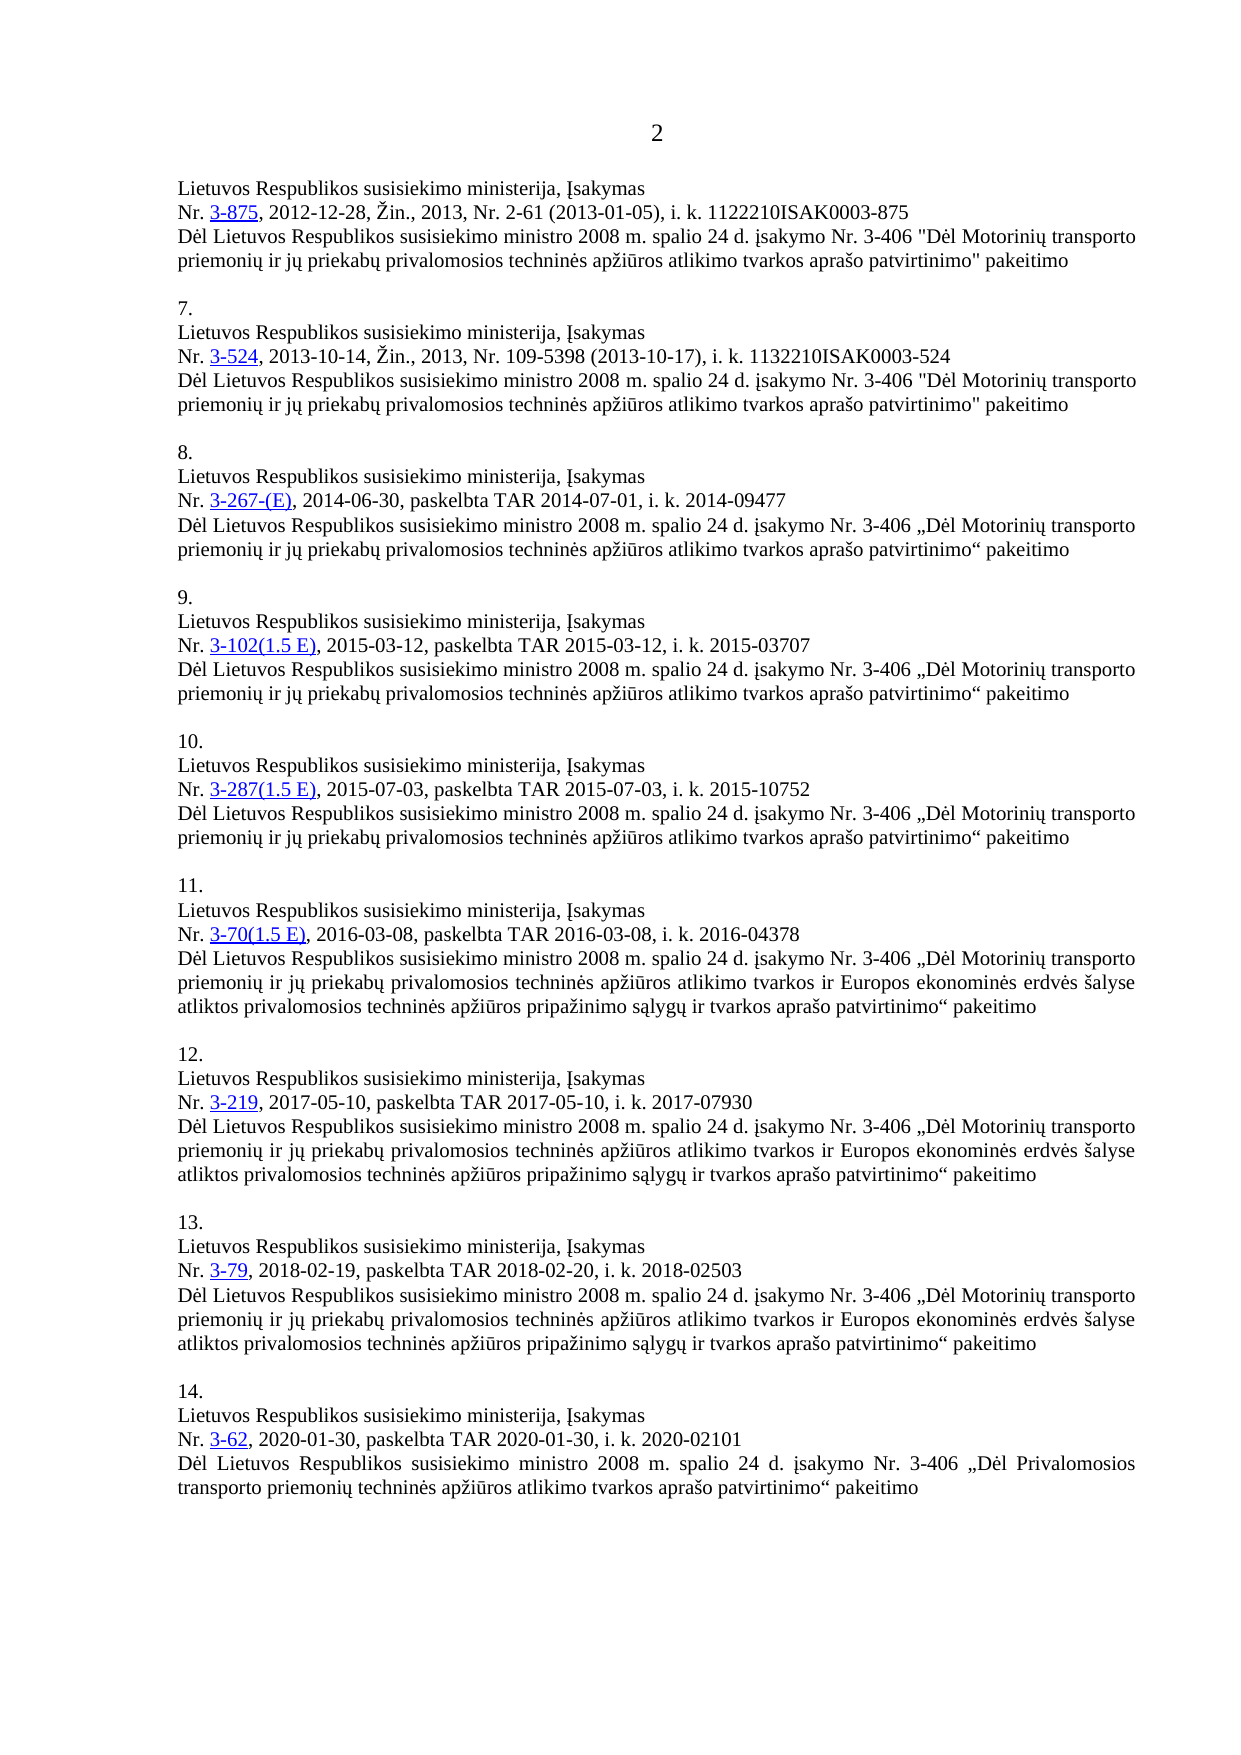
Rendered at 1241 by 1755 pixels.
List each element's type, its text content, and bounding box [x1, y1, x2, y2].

text Nr. 3-287(1.5 E), 2015-07-03, paskelbta TAR 2015-07-03, i. k. 2015-10752 [177, 777, 1137, 801]
text Dėl Lietuvos Respublikos susisiekimo ministro 2008 m. spalio 24 d. įsakymo Nr. 3-406 „Dėl Motorinių transporto priemonių ir jų priekabų privalomosios techninės apžiūros atlikimo tvarkos ir Europos ekonominės erdvės šalyse atliktos privalomosios techninės apžiūros pripažinimo sąlygų ir tvarkos aprašo patvirtinimo“ pakeitimo [177, 1114, 1137, 1186]
text Dėl Lietuvos Respublikos susisiekimo ministro 2008 m. spalio 24 d. įsakymo Nr. 3-406 „Dėl Motorinių transporto priemonių ir jų priekabų privalomosios techninės apžiūros atlikimo tvarkos ir Europos ekonominės erdvės šalyse atliktos privalomosios techninės apžiūros pripažinimo sąlygų ir tvarkos aprašo patvirtinimo“ pakeitimo [177, 946, 1137, 1018]
text Dėl Lietuvos Respublikos susisiekimo ministro 2008 m. spalio 24 d. įsakymo Nr. 3-406 „Dėl Motorinių transporto priemonių ir jų priekabų privalomosios techninės apžiūros atlikimo tvarkos ir Europos ekonominės erdvės šalyse atliktos privalomosios techninės apžiūros pripažinimo sąlygų ir tvarkos aprašo patvirtinimo“ pakeitimo [177, 1282, 1137, 1355]
text 14. [177, 1379, 1137, 1403]
text Nr. 3-267-(E), 2014-06-30, paskelbta TAR 2014-07-01, i. k. 2014-09477 [177, 488, 1137, 512]
text Nr. 3-219, 2017-05-10, paskelbta TAR 2017-05-10, i. k. 2017-07930 [177, 1090, 1137, 1114]
text Lietuvos Respublikos susisiekimo ministerija, Įsakymas [177, 753, 1137, 777]
text Nr. 3-62, 2020-01-30, paskelbta TAR 2020-01-30, i. k. 2020-02101 [177, 1427, 1137, 1451]
text Lietuvos Respublikos susisiekimo ministerija, Įsakymas [177, 897, 1137, 922]
text Lietuvos Respublikos susisiekimo ministerija, Įsakymas [177, 320, 1137, 344]
text 8. [177, 440, 1137, 464]
text 10. [177, 729, 1137, 753]
text Lietuvos Respublikos susisiekimo ministerija, Įsakymas [177, 1234, 1137, 1258]
text 13. [177, 1210, 1137, 1234]
text Nr. 3-875, 2012-12-28, Žin., 2013, Nr. 2-61 (2013-01-05), i. k. 1122210ISAK0003-875 [177, 200, 1137, 224]
text Nr. 3-79, 2018-02-19, paskelbta TAR 2018-02-20, i. k. 2018-02503 [177, 1258, 1137, 1282]
text Lietuvos Respublikos susisiekimo ministerija, Įsakymas [177, 1066, 1137, 1090]
text Nr. 3-70(1.5 E), 2016-03-08, paskelbta TAR 2016-03-08, i. k. 2016-04378 [177, 922, 1137, 946]
text Lietuvos Respublikos susisiekimo ministerija, Įsakymas [177, 609, 1137, 633]
text 9. [177, 585, 1137, 609]
text Dėl Lietuvos Respublikos susisiekimo ministro 2008 m. spalio 24 d. įsakymo Nr. 3-406 "Dėl Motorinių transporto priemonių ir jų priekabų privalomosios techninės apžiūros atlikimo tvarkos aprašo patvirtinimo" pakeitimo [177, 224, 1137, 272]
text Dėl Lietuvos Respublikos susisiekimo ministro 2008 m. spalio 24 d. įsakymo Nr. 3-406 „Dėl Motorinių transporto priemonių ir jų priekabų privalomosios techninės apžiūros atlikimo tvarkos aprašo patvirtinimo“ pakeitimo [177, 657, 1137, 705]
text 11. [177, 873, 1137, 897]
text Nr. 3-102(1.5 E), 2015-03-12, paskelbta TAR 2015-03-12, i. k. 2015-03707 [177, 633, 1137, 657]
text Dėl Lietuvos Respublikos susisiekimo ministro 2008 m. spalio 24 d. įsakymo Nr. 3-406 „Dėl Motorinių transporto priemonių ir jų priekabų privalomosios techninės apžiūros atlikimo tvarkos aprašo patvirtinimo“ pakeitimo [177, 801, 1137, 849]
text Lietuvos Respublikos susisiekimo ministerija, Įsakymas [177, 176, 1137, 200]
text Lietuvos Respublikos susisiekimo ministerija, Įsakymas [177, 464, 1137, 488]
text Dėl Lietuvos Respublikos susisiekimo ministro 2008 m. spalio 24 d. įsakymo Nr. 3-406 „Dėl Motorinių transporto priemonių ir jų priekabų privalomosios techninės apžiūros atlikimo tvarkos aprašo patvirtinimo“ pakeitimo [177, 512, 1137, 561]
text 12. [177, 1042, 1137, 1066]
text Dėl Lietuvos Respublikos susisiekimo ministro 2008 m. spalio 24 d. įsakymo Nr. 3-406 "Dėl Motorinių transporto priemonių ir jų priekabų privalomosios techninės apžiūros atlikimo tvarkos aprašo patvirtinimo" pakeitimo [177, 368, 1137, 416]
text Lietuvos Respublikos susisiekimo ministerija, Įsakymas [177, 1403, 1137, 1427]
text Dėl Lietuvos Respublikos susisiekimo ministro 2008 m. spalio 24 d. įsakymo Nr. 3-406 „Dėl Privalomosios transporto priemonių techninės apžiūros atlikimo tvarkos aprašo patvirtinimo“ pakeitimo [177, 1451, 1137, 1499]
text Nr. 3-524, 2013-10-14, Žin., 2013, Nr. 109-5398 (2013-10-17), i. k. 1132210ISAK0003-524 [177, 344, 1137, 368]
text 7. [177, 296, 1137, 320]
